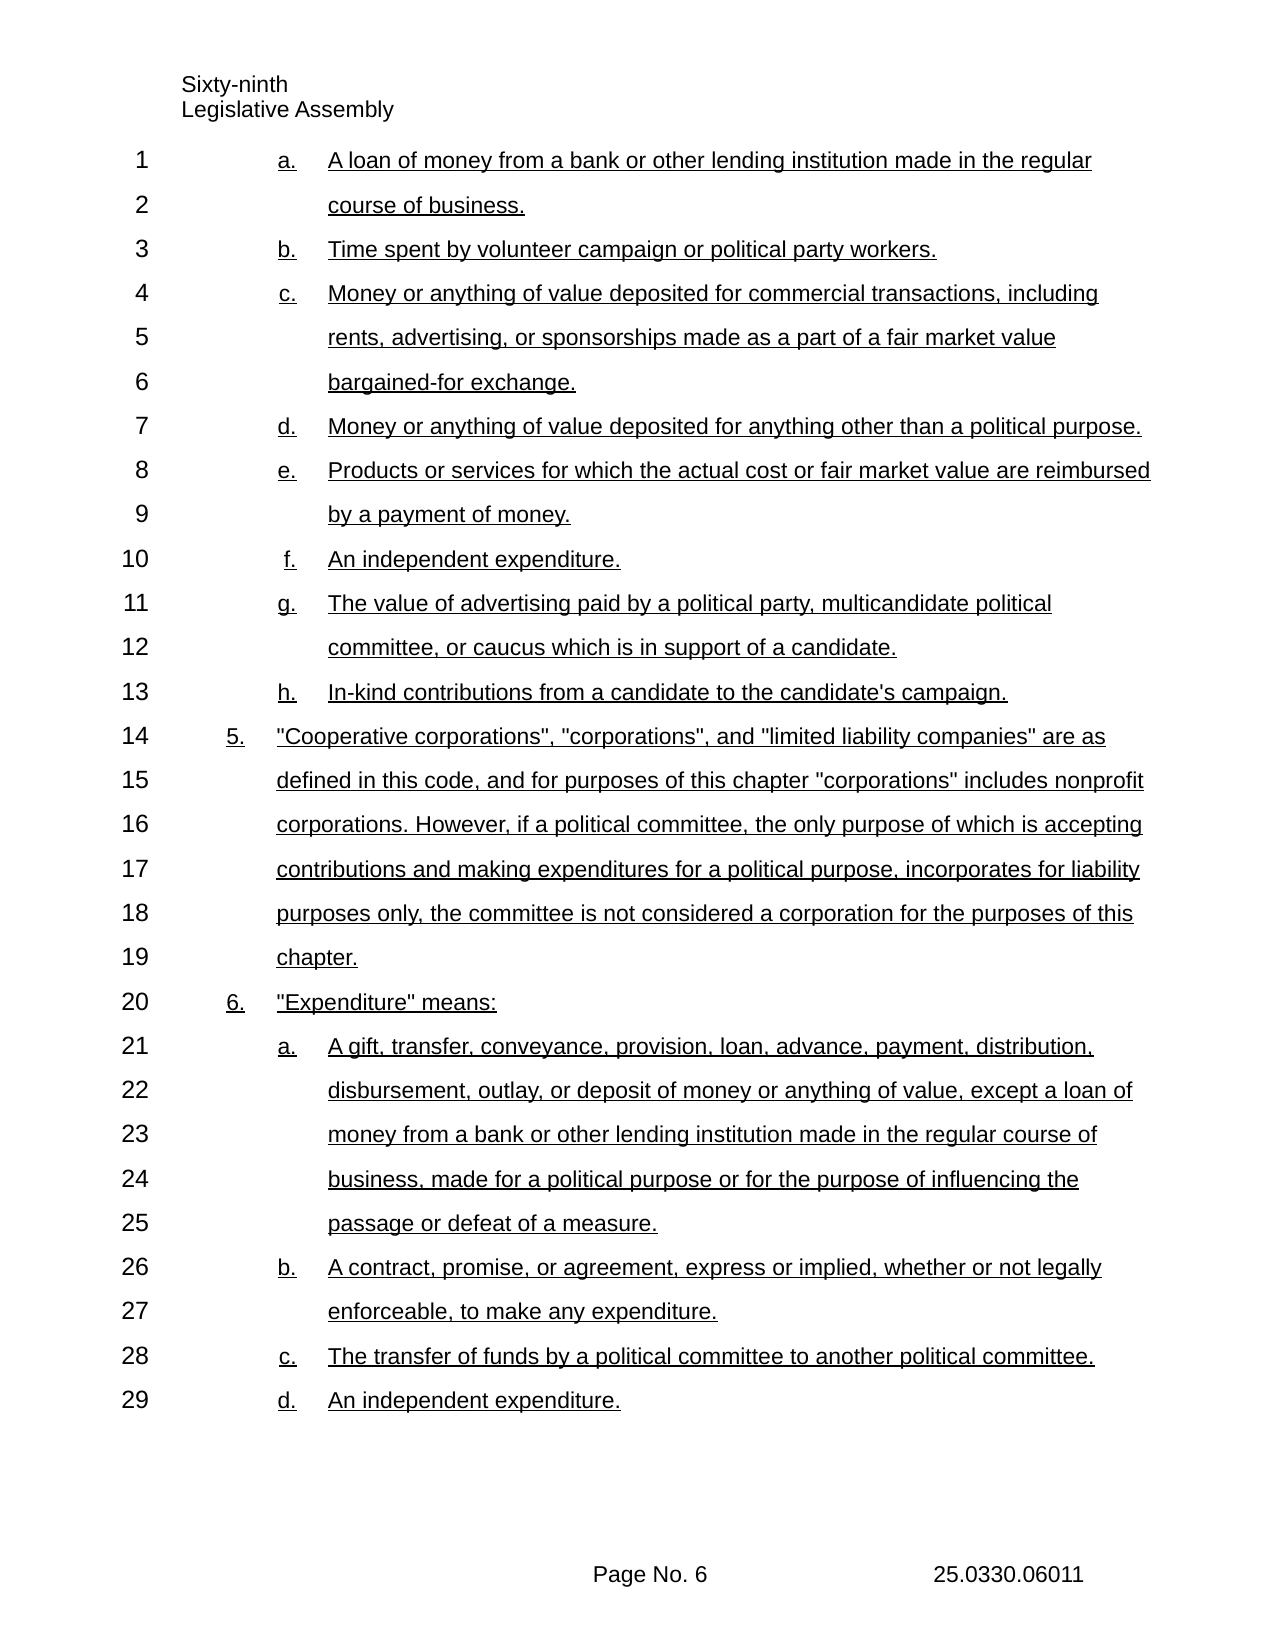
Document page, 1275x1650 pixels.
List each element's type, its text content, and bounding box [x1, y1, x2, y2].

text c. Money or anything of value deposited for commercial transactions, including rents, advertising, or sponsorships made as a part of a fair market value bargained-for exchange. [181, 266, 1154, 399]
text g. The value of advertising paid by a political party, multicandidate political committee, or caucus which is in support of a candidate. [181, 576, 1154, 664]
text f. An independent expenditure. [181, 532, 1154, 576]
text b. Time spent by volunteer campaign or political party workers. [181, 222, 1154, 266]
text 5. "Cooperative corporations", "corporations", and "limited liability companies" are as defined in this code, and for purposes of this chapter "corporations" includes nonprofit corporations. However, if a political committee, the only purpose of which is accepting contributions and making expenditures for a political purpose, incorporates for liability purposes only, the committee is not considered a corporation for the purposes of this chapter. [181, 709, 1154, 974]
text b. A contract, promise, or agreement, express or implied, whether or not legally enforceable, to make any expenditure. [181, 1240, 1154, 1329]
text 6. "Expenditure" means: [181, 974, 1154, 1019]
text h. In-kind contributions from a candidate to the candidate's campaign. [181, 664, 1154, 709]
text a. A gift, transfer, conveyance, provision, loan, advance, payment, distribution, disbursement, outlay, or deposit of money or anything of value, except a loan of money from a bank or other lending institution made in the regular course of business, made for a political purpose or for the purpose of influencing the passage or defeat of a measure. [181, 1019, 1154, 1240]
text e. Products or services for which the actual cost or fair market value are reimbursed by a payment of money. [181, 443, 1154, 532]
text c. The transfer of funds by a political committee to another political committee. [181, 1329, 1154, 1373]
text a. A loan of money from a bank or other lending institution made in the regular course of business. [181, 133, 1154, 222]
text d. An independent expenditure. [181, 1373, 1154, 1417]
text d. Money or anything of value deposited for anything other than a political purpose. [181, 399, 1154, 443]
